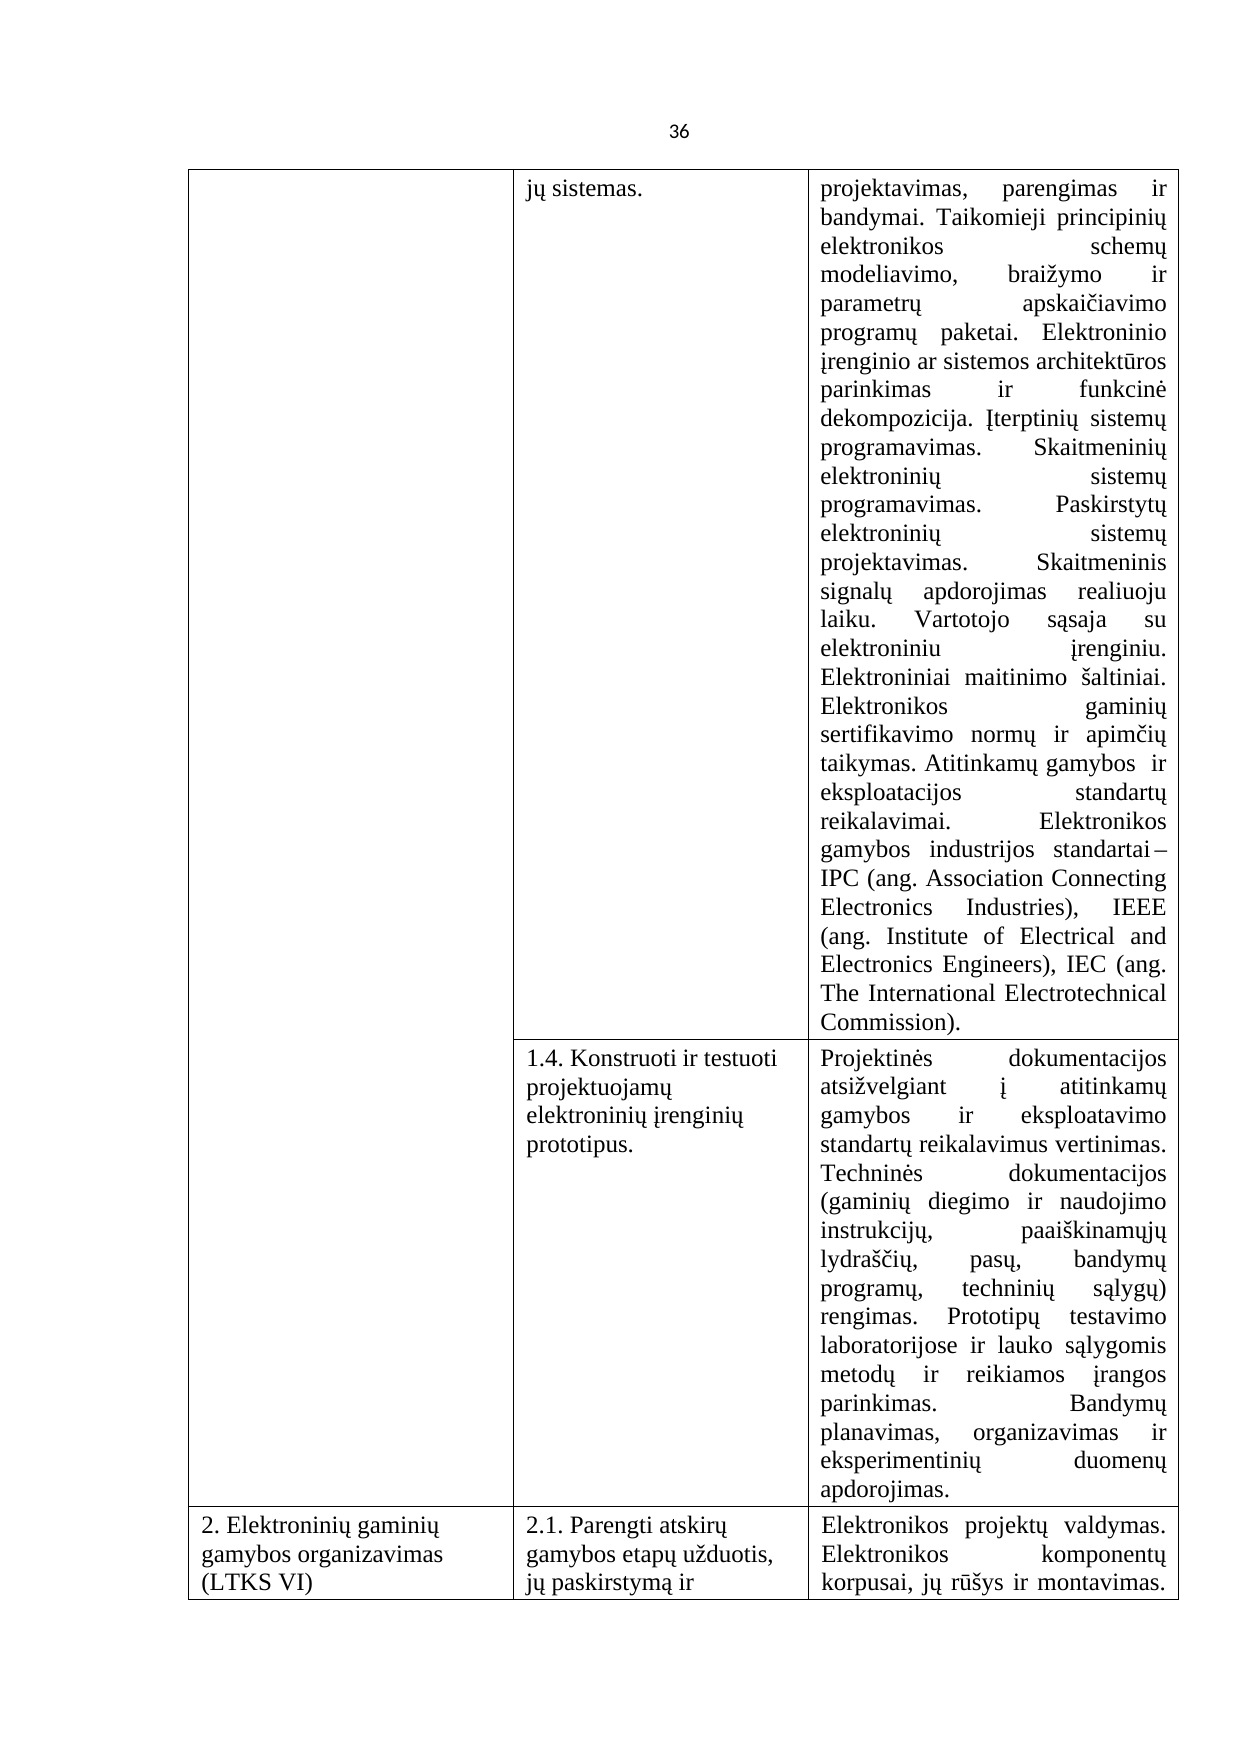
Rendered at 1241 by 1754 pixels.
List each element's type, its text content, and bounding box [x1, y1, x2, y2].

table_cell 2. Elektroninių gaminių gamybos organizavimas (LTKS VI) [189, 1507, 513, 1599]
table_cell jų sistemas. [514, 170, 808, 1039]
table_cell 1.4. Konstruoti ir testuoti projektuojamų elektroninių įrenginių prototipus. [514, 1040, 808, 1506]
table_cell [189, 170, 513, 1506]
table_cell 2.1. Parengti atskirų gamybos etapų užduotis, jų paskirstymą ir [514, 1507, 808, 1599]
table_cell Elektronikos projektų valdymas. Elektronikos komponentų korpusai, jų rūšys ir montavimas. [809, 1507, 1178, 1599]
table_cell projektavimas, parengimas ir bandymai. Taikomieji principinių elektronikos schemų modeliavimo, braižymo ir parametrų apskaičiavimo programų paketai. Elektroninio įrenginio ar sistemos architektūros parinkimas ir funkcinė dekompozicija. Įterptinių sistemų programavimas. Skaitmeninių elektroninių sistemų programavimas. Paskirstytų elektroninių sistemų projektavimas. Skaitmeninis signalų apdorojimas realiuoju laiku. Vartotojo sąsaja su elektroniniu įrenginiu. Elektroniniai maitinimo šaltiniai. Elektronikos gaminių sertifikavimo normų ir apimčių taikymas. Atitinkamų gamybos ir eksploatacijos standartų reikalavimai. Elektronikos gamybos industrijos standartai – IPC (ang. Association Connecting Electronics Industries), IEEE (ang. Institute of Electrical and Electronics Engineers), IEC (ang. The International Electrotechnical Commission). [809, 170, 1178, 1039]
table_cell Projektinės dokumentacijos atsižvelgiant į atitinkamų gamybos ir eksploatavimo standartų reikalavimus vertinimas. Techninės dokumentacijos (gaminių diegimo ir naudojimo instrukcijų, paaiškinamųjų lydraščių, pasų, bandymų programų, techninių sąlygų) rengimas. Prototipų testavimo laboratorijose ir lauko sąlygomis metodų ir reikiamos įrangos parinkimas. Bandymų planavimas, organizavimas ir eksperimentinių duomenų apdorojimas. [809, 1040, 1178, 1506]
